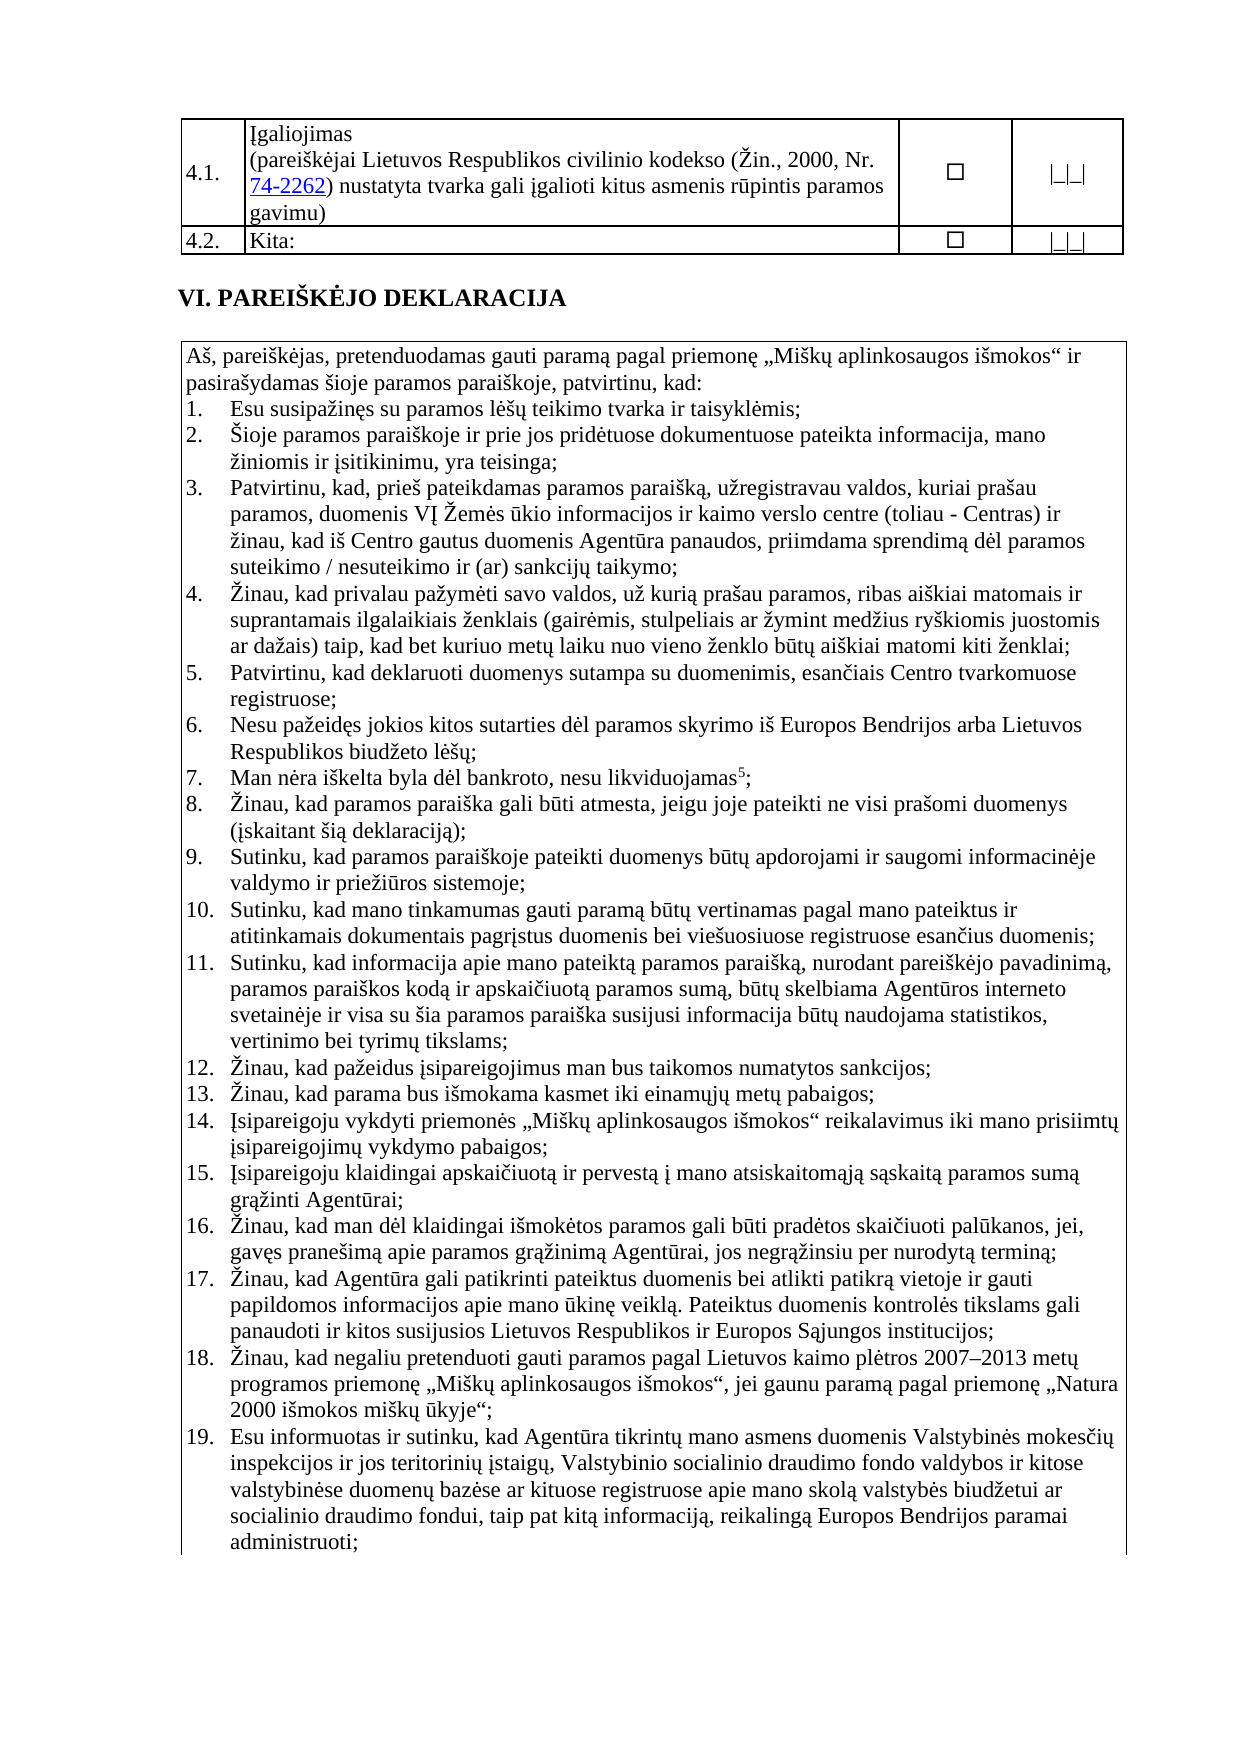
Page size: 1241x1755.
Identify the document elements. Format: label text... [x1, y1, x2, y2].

table_cell Žinau, kad parama bus išmokama kasmet iki einamųjų metų pabaigos; [226, 1080, 1126, 1107]
table_cell |_|_| [1013, 227, 1122, 253]
table_cell 13. [182, 1080, 226, 1107]
table_cell 4.1. [182, 120, 244, 225]
table_cell Žinau, kad Agentūra gali patikrinti pateiktus duomenis bei atlikti patikrą vietoje ir gauti papildomos informacijos apie mano ūkinę veiklą. Pateiktus duomenis kontrolės tikslams gali panaudoti ir kitos susijusios Lietuvos Respublikos ir Europos Sąjungos institucijos; [226, 1265, 1126, 1344]
table_cell 15. [182, 1159, 226, 1212]
table_cell 8. [182, 790, 226, 843]
table_cell 4. [182, 580, 226, 659]
table_cell Įsipareigoju klaidingai apskaičiuotą ir pervestą į mano atsiskaitomąją sąskaitą paramos sumą grąžinti Agentūrai; [226, 1159, 1126, 1212]
table_cell Įsipareigoju vykdyti priemonės „Miškų aplinkosaugos išmokos“ reikalavimus iki mano prisiimtų įsipareigojimų vykdymo pabaigos; [226, 1107, 1126, 1159]
table_cell Žinau, kad man dėl klaidingai išmokėtos paramos gali būti pradėtos skaičiuoti palūkanos, jei, gavęs pranešimą apie paramos grąžinimą Agentūrai, jos negrąžinsiu per nurodytą terminą; [226, 1212, 1126, 1265]
table_cell 4.2. [182, 227, 244, 253]
table_cell 5. [182, 659, 226, 711]
table_cell Esu susipažinęs su paramos lėšų teikimo tvarka ir taisyklėmis; [226, 395, 1126, 421]
table_cell Nesu pažeidęs jokios kitos sutarties dėl paramos skyrimo iš Europos Bendrijos arba Lietuvos Respublikos biudžeto lėšų; [226, 711, 1126, 764]
table_cell Esu informuotas ir sutinku, kad Agentūra tikrintų mano asmens duomenis Valstybinės mokesčių inspekcijos ir jos teritorinių įstaigų, Valstybinio socialinio draudimo fondo valdybos ir kitose valstybinėse duomenų bazėse ar kituose registruose apie mano skolą valstybės biudžetui ar socialinio draudimo fondui, taip pat kitą informaciją, reikalingą Europos Bendrijos paramai administruoti; [226, 1423, 1126, 1555]
table_cell Patvirtinu, kad, prieš pateikdamas paramos paraišką, užregistravau valdos, kuriai prašau paramos, duomenis VĮ Žemės ūkio informacijos ir kaimo verslo centre (toliau - Centras) ir žinau, kad iš Centro gautus duomenis Agentūra panaudos, priimdama sprendimą dėl paramos suteikimo / nesuteikimo ir (ar) sankcijų taikymo; [226, 474, 1126, 579]
text VI. PAREIŠKĖJO DEKLARACIJA [177, 283, 1122, 312]
table_cell Sutinku, kad informacija apie mano pateiktą paramos paraišką, nurodant pareiškėjo pavadinimą, paramos paraiškos kodą ir apskaičiuotą paramos sumą, būtų skelbiama Agentūros interneto svetainėje ir visa su šia paramos paraiška susijusi informacija būtų naudojama statistikos, vertinimo bei tyrimų tikslams; [226, 949, 1126, 1054]
table_cell Žinau, kad pažeidus įsipareigojimus man bus taikomos numatytos sankcijos; [226, 1054, 1126, 1080]
table_cell 18. [182, 1344, 226, 1423]
table_cell Sutinku, kad paramos paraiškoje pateikti duomenys būtų apdorojami ir saugomi informacinėje valdymo ir priežiūros sistemoje; [226, 843, 1126, 896]
table_cell Sutinku, kad mano tinkamumas gauti paramą būtų vertinamas pagal mano pateiktus ir atitinkamais dokumentais pagrįstus duomenis bei viešuosiuose registruose esančius duomenis; [226, 896, 1126, 948]
table_cell 17. [182, 1265, 226, 1344]
table_cell [] [900, 227, 1011, 253]
table_cell Šioje paramos paraiškoje ir prie jos pridėtuose dokumentuose pateikta informacija, mano žiniomis ir įsitikinimu, yra teisinga; [226, 421, 1126, 474]
table_cell 1. [182, 395, 226, 421]
table_cell Įgaliojimas (pareiškėjai Lietuvos Respublikos civilinio kodekso (Žin., 2000, Nr. 74-2262) nustatyta tvarka gali įgalioti kitus asmenis rūpintis paramos gavimu) [246, 120, 898, 225]
table_cell |_|_| [1013, 120, 1122, 225]
table_cell 19. [182, 1423, 226, 1555]
table_cell 10. [182, 896, 226, 948]
table_cell Žinau, kad paramos paraiška gali būti atmesta, jeigu joje pateikti ne visi prašomi duomenys (įskaitant šią deklaraciją); [226, 790, 1126, 843]
table_cell 16. [182, 1212, 226, 1265]
table_cell 11. [182, 949, 226, 1054]
table_cell 12. [182, 1054, 226, 1080]
table_cell Žinau, kad negaliu pretenduoti gauti paramos pagal Lietuvos kaimo plėtros 2007–2013 metų programos priemonę „Miškų aplinkosaugos išmokos“, jei gaunu paramą pagal priemonę „Natura 2000 išmokos miškų ūkyje“; [226, 1344, 1126, 1423]
table_cell Žinau, kad privalau pažymėti savo valdos, už kurią prašau paramos, ribas aiškiai matomais ir suprantamais ilgalaikiais ženklais (gairėmis, stulpeliais ar žymint medžius ryškiomis juostomis ar dažais) taip, kad bet kuriuo metų laiku nuo vieno ženklo būtų aiškiai matomi kiti ženklai; [226, 580, 1126, 659]
table_cell Kita: [246, 227, 898, 253]
table_cell 6. [182, 711, 226, 764]
table_cell [] [900, 120, 1011, 225]
table_header Aš, pareiškėjas, pretenduodamas gauti paramą pagal priemonę „Miškų aplinkosaugos išmokos“ ir pasirašydamas šioje paramos paraiškoje, patvirtinu, kad: [182, 342, 1126, 395]
table_cell Man nėra iškelta byla dėl bankroto, nesu likviduojamas5; [226, 764, 1126, 790]
table_cell Patvirtinu, kad deklaruoti duomenys sutampa su duomenimis, esančiais Centro tvarkomuose registruose; [226, 659, 1126, 711]
table_cell 3. [182, 474, 226, 579]
table_cell 2. [182, 421, 226, 474]
table_cell 14. [182, 1107, 226, 1159]
table_cell 7. [182, 764, 226, 790]
table_cell 9. [182, 843, 226, 896]
